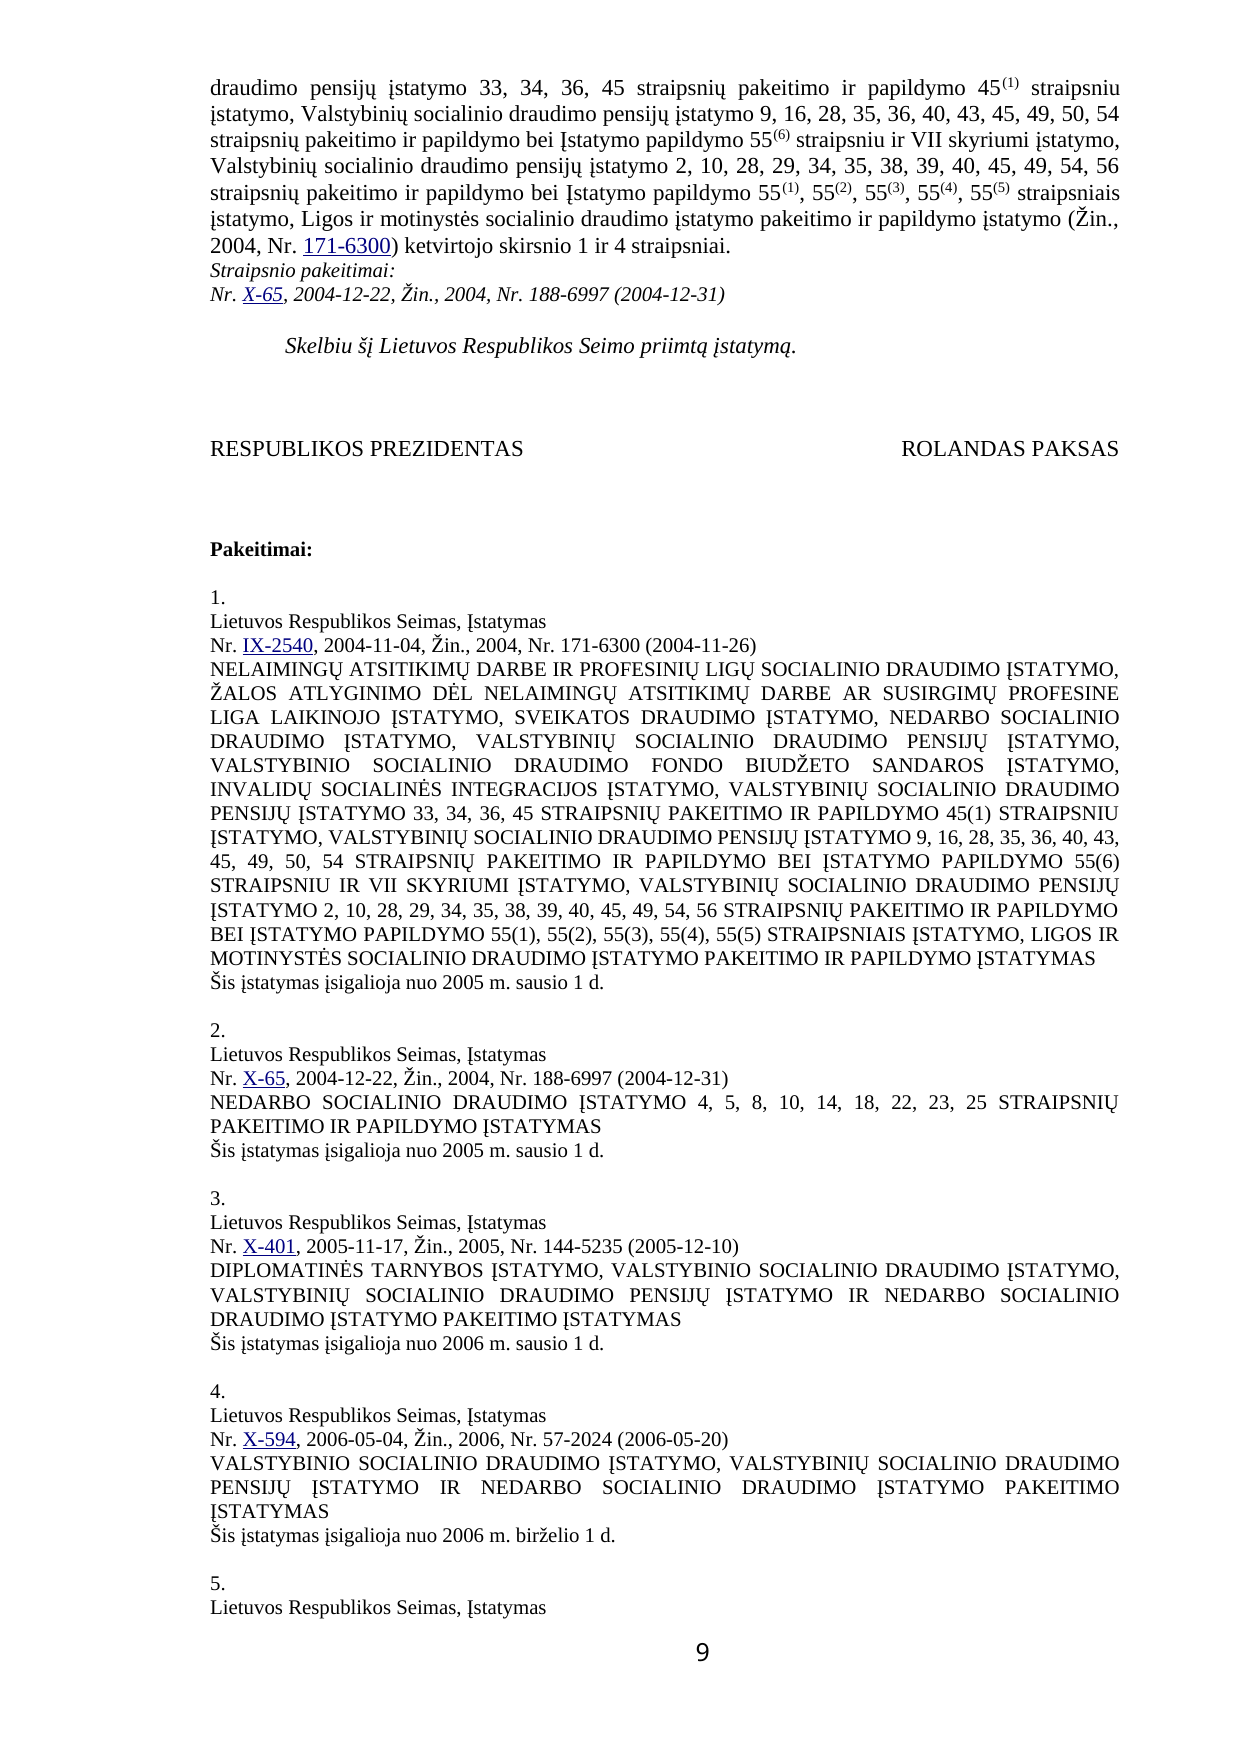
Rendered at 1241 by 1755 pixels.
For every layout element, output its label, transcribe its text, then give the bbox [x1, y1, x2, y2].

text 2. [210, 1018, 1120, 1042]
text Lietuvos Respublikos Seimas, Įstatymas [210, 1210, 1120, 1234]
text Lietuvos Respublikos Seimas, Įstatymas [210, 1595, 1120, 1619]
text 1. [210, 585, 1120, 609]
text NEDARBO SOCIALINIO DRAUDIMO ĮSTATYMO 4, 5, 8, 10, 14, 18, 22, 23, 25 STRAIPSNIŲ PAKEITIMO IR PAPILDYMO ĮSTATYMAS [210, 1090, 1120, 1138]
text Nr. X-65, 2004-12-22, Žin., 2004, Nr. 188-6997 (2004-12-31) [210, 282, 1120, 306]
text Straipsnio pakeitimai: [210, 258, 1120, 282]
text Pakeitimai: [210, 537, 1120, 561]
text 3. [210, 1186, 1120, 1210]
text DIPLOMATINĖS TARNYBOS ĮSTATYMO, VALSTYBINIO SOCIALINIO DRAUDIMO ĮSTATYMO, VALSTYBINIŲ SOCIALINIO DRAUDIMO PENSIJŲ ĮSTATYMO IR NEDARBO SOCIALINIO DRAUDIMO ĮSTATYMO PAKEITIMO ĮSTATYMAS [210, 1258, 1120, 1331]
text 4. [210, 1379, 1120, 1403]
text Nr. X-401, 2005-11-17, Žin., 2005, Nr. 144-5235 (2005-12-10) [210, 1234, 1120, 1258]
text Nr. IX-2540, 2004-11-04, Žin., 2004, Nr. 171-6300 (2004-11-26) [210, 633, 1120, 657]
text NELAIMINGŲ ATSITIKIMŲ DARBE IR PROFESINIŲ LIGŲ SOCIALINIO DRAUDIMO ĮSTATYMO, ŽALOS ATLYGINIMO DĖL NELAIMINGŲ ATSITIKIMŲ DARBE AR SUSIRGIMŲ PROFESINE LIGA LAIKINOJO ĮSTATYMO, SVEIKATOS DRAUDIMO ĮSTATYMO, NEDARBO SOCIALINIO DRAUDIMO ĮSTATYMO, VALSTYBINIŲ SOCIALINIO DRAUDIMO PENSIJŲ ĮSTATYMO, VALSTYBINIO SOCIALINIO DRAUDIMO FONDO BIUDŽETO SANDAROS ĮSTATYMO, INVALIDŲ SOCIALINĖS INTEGRACIJOS ĮSTATYMO, VALSTYBINIŲ SOCIALINIO DRAUDIMO PENSIJŲ ĮSTATYMO 33, 34, 36, 45 STRAIPSNIŲ PAKEITIMO IR PAPILDYMO 45(1) STRAIPSNIU ĮSTATYMO, VALSTYBINIŲ SOCIALINIO DRAUDIMO PENSIJŲ ĮSTATYMO 9, 16, 28, 35, 36, 40, 43, 45, 49, 50, 54 STRAIPSNIŲ PAKEITIMO IR PAPILDYMO BEI ĮSTATYMO PAPILDYMO 55(6) STRAIPSNIU IR VII SKYRIUMI ĮSTATYMO, VALSTYBINIŲ SOCIALINIO DRAUDIMO PENSIJŲ ĮSTATYMO 2, 10, 28, 29, 34, 35, 38, 39, 40, 45, 49, 54, 56 STRAIPSNIŲ PAKEITIMO IR PAPILDYMO BEI ĮSTATYMO PAPILDYMO 55(1), 55(2), 55(3), 55(4), 55(5) STRAIPSNIAIS ĮSTATYMO, LIGOS IR MOTINYSTĖS SOCIALINIO DRAUDIMO ĮSTATYMO PAKEITIMO IR PAPILDYMO ĮSTATYMAS [210, 657, 1120, 970]
text Šis įstatymas įsigalioja nuo 2006 m. birželio 1 d. [210, 1523, 1120, 1547]
text Šis įstatymas įsigalioja nuo 2005 m. sausio 1 d. [210, 1138, 1120, 1162]
text 5. [210, 1571, 1120, 1595]
text Lietuvos Respublikos Seimas, Įstatymas [210, 1403, 1120, 1427]
text RESPUBLIKOS PREZIDENTAS ROLANDAS PAKSAS [210, 435, 1120, 462]
text draudimo pensijų įstatymo 33, 34, 36, 45 straipsnių pakeitimo ir papildymo 45(1) straipsniu įstatymo, Valstybinių socialinio draudimo pensijų įstatymo 9, 16, 28, 35, 36, 40, 43, 45, 49, 50, 54 straipsnių pakeitimo ir papildymo bei Įstatymo papildymo 55(6) straipsniu ir VII skyriumi įstatymo, Valstybinių socialinio draudimo pensijų įstatymo 2, 10, 28, 29, 34, 35, 38, 39, 40, 45, 49, 54, 56 straipsnių pakeitimo ir papildymo bei Įstatymo papildymo 55(1), 55(2), 55(3), 55(4), 55(5) straipsniais įstatymo, Ligos ir motinystės socialinio draudimo įstatymo pakeitimo ir papildymo įstatymo (Žin., 2004, Nr. 171-6300) ketvirtojo skirsnio 1 ir 4 straipsniai. [210, 73, 1120, 258]
text VALSTYBINIO SOCIALINIO DRAUDIMO ĮSTATYMO, VALSTYBINIŲ SOCIALINIO DRAUDIMO PENSIJŲ ĮSTATYMO IR NEDARBO SOCIALINIO DRAUDIMO ĮSTATYMO PAKEITIMO ĮSTATYMAS [210, 1451, 1120, 1523]
text Lietuvos Respublikos Seimas, Įstatymas [210, 609, 1120, 633]
text Šis įstatymas įsigalioja nuo 2006 m. sausio 1 d. [210, 1331, 1120, 1355]
text Šis įstatymas įsigalioja nuo 2005 m. sausio 1 d. [210, 970, 1120, 994]
text Skelbiu šį Lietuvos Respublikos Seimo priimtą įstatymą. [210, 332, 1120, 359]
text Nr. X-594, 2006-05-04, Žin., 2006, Nr. 57-2024 (2006-05-20) [210, 1427, 1120, 1451]
text Lietuvos Respublikos Seimas, Įstatymas [210, 1042, 1120, 1066]
text Nr. X-65, 2004-12-22, Žin., 2004, Nr. 188-6997 (2004-12-31) [210, 1066, 1120, 1090]
